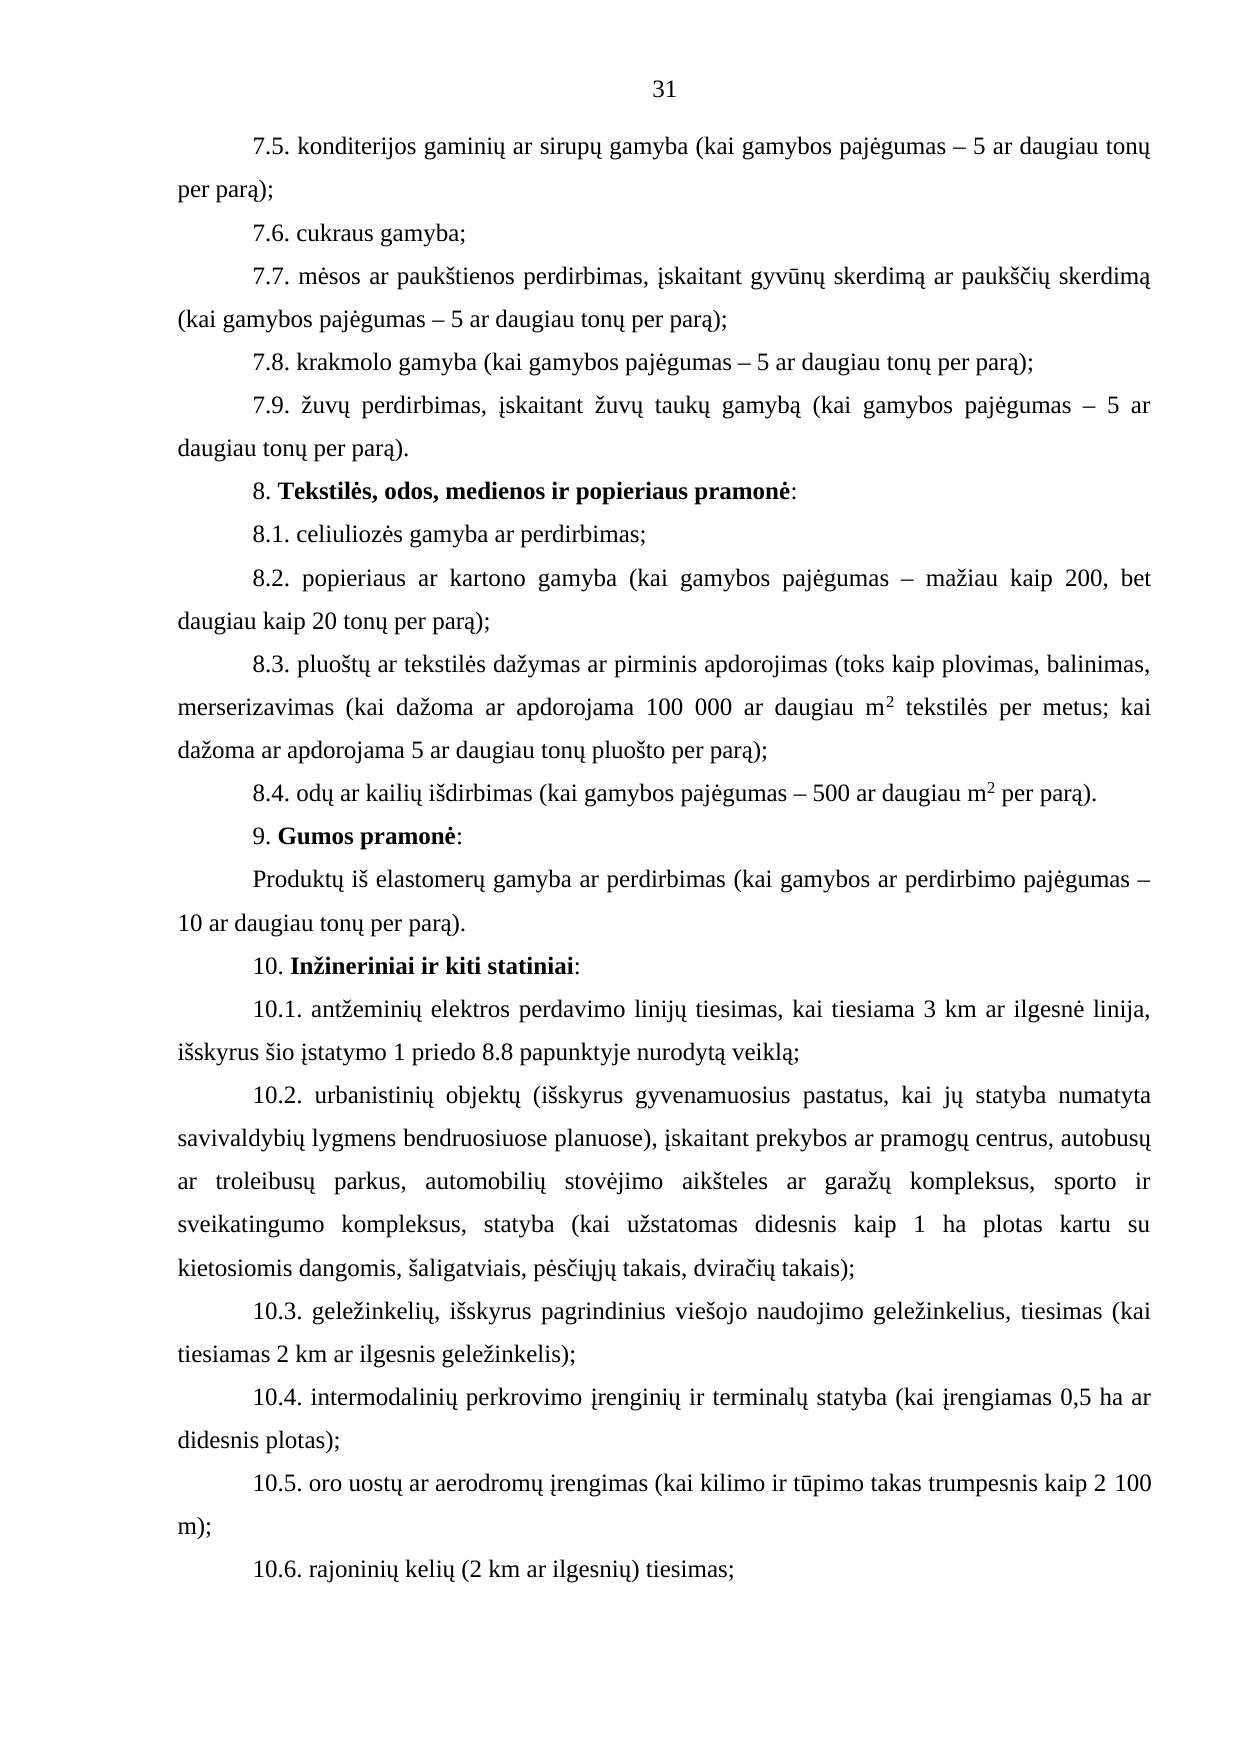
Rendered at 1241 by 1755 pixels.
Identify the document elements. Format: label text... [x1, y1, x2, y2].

text 10. Inžineriniai ir kiti statiniai: [177, 951, 1152, 979]
text 10.5. oro uostų ar aerodromų įrengimas (kai kilimo ir tūpimo takas trumpesnis kaip 2 100 m); [177, 1468, 1152, 1540]
text 8.4. odų ar kailių išdirbimas (kai gamybos pajėgumas – 500 ar daugiau m2 per parą). [177, 778, 1152, 807]
text 7.9. žuvų perdirbimas, įskaitant žuvų taukų gamybą (kai gamybos pajėgumas – 5 ar daugiau tonų per parą). [177, 390, 1152, 462]
text 8.2. popieriaus ar kartono gamyba (kai gamybos pajėgumas – mažiau kaip 200, bet daugiau kaip 20 tonų per parą); [177, 563, 1152, 634]
text 7.5. konditerijos gaminių ar sirupų gamyba (kai gamybos pajėgumas – 5 ar daugiau tonų per parą); [177, 131, 1152, 203]
text 10.2. urbanistinių objektų (išskyrus gyvenamuosius pastatus, kai jų statyba numatyta savivaldybių lygmens bendruosiuose planuose), įskaitant prekybos ar pramogų centrus, autobusų ar troleibusų parkus, automobilių stovėjimo aikšteles ar garažų kompleksus, sporto ir sveikatingumo kompleksus, statyba (kai užstatomas didesnis kaip 1 ha plotas kartu su kietosiomis dangomis, šaligatviais, pėsčiųjų takais, dviračių takais); [177, 1080, 1152, 1281]
text 7.6. cukraus gamyba; [177, 218, 1152, 246]
text 8. Tekstilės, odos, medienos ir popieriaus pramonė: [177, 476, 1152, 505]
text 10.4. intermodalinių perkrovimo įrenginių ir terminalų statyba (kai įrengiamas 0,5 ha ar didesnis plotas); [177, 1382, 1152, 1454]
text 10.6. rajoninių kelių (2 km ar ilgesnių) tiesimas; [177, 1554, 1152, 1583]
text 8.3. pluoštų ar tekstilės dažymas ar pirminis apdorojimas (toks kaip plovimas, balinimas, merserizavimas (kai dažoma ar apdorojama 100 000 ar daugiau m2 tekstilės per metus; kai dažoma ar apdorojama 5 ar daugiau tonų pluošto per parą); [177, 649, 1152, 764]
text 9. Gumos pramonė: [177, 821, 1152, 850]
text 7.8. krakmolo gamyba (kai gamybos pajėgumas – 5 ar daugiau tonų per parą); [177, 347, 1152, 376]
text 10.1. antžeminių elektros perdavimo linijų tiesimas, kai tiesiama 3 km ar ilgesnė linija, išskyrus šio įstatymo 1 priedo 8.8 papunktyje nurodytą veiklą; [177, 994, 1152, 1066]
text Produktų iš elastomerų gamyba ar perdirbimas (kai gamybos ar perdirbimo pajėgumas – 10 ar daugiau tonų per parą). [177, 864, 1152, 936]
text 10.3. geležinkelių, išskyrus pagrindinius viešojo naudojimo geležinkelius, tiesimas (kai tiesiamas 2 km ar ilgesnis geležinkelis); [177, 1296, 1152, 1368]
text 8.1. celiuliozės gamyba ar perdirbimas; [177, 519, 1152, 548]
text 7.7. mėsos ar paukštienos perdirbimas, įskaitant gyvūnų skerdimą ar paukščių skerdimą (kai gamybos pajėgumas – 5 ar daugiau tonų per parą); [177, 261, 1152, 333]
